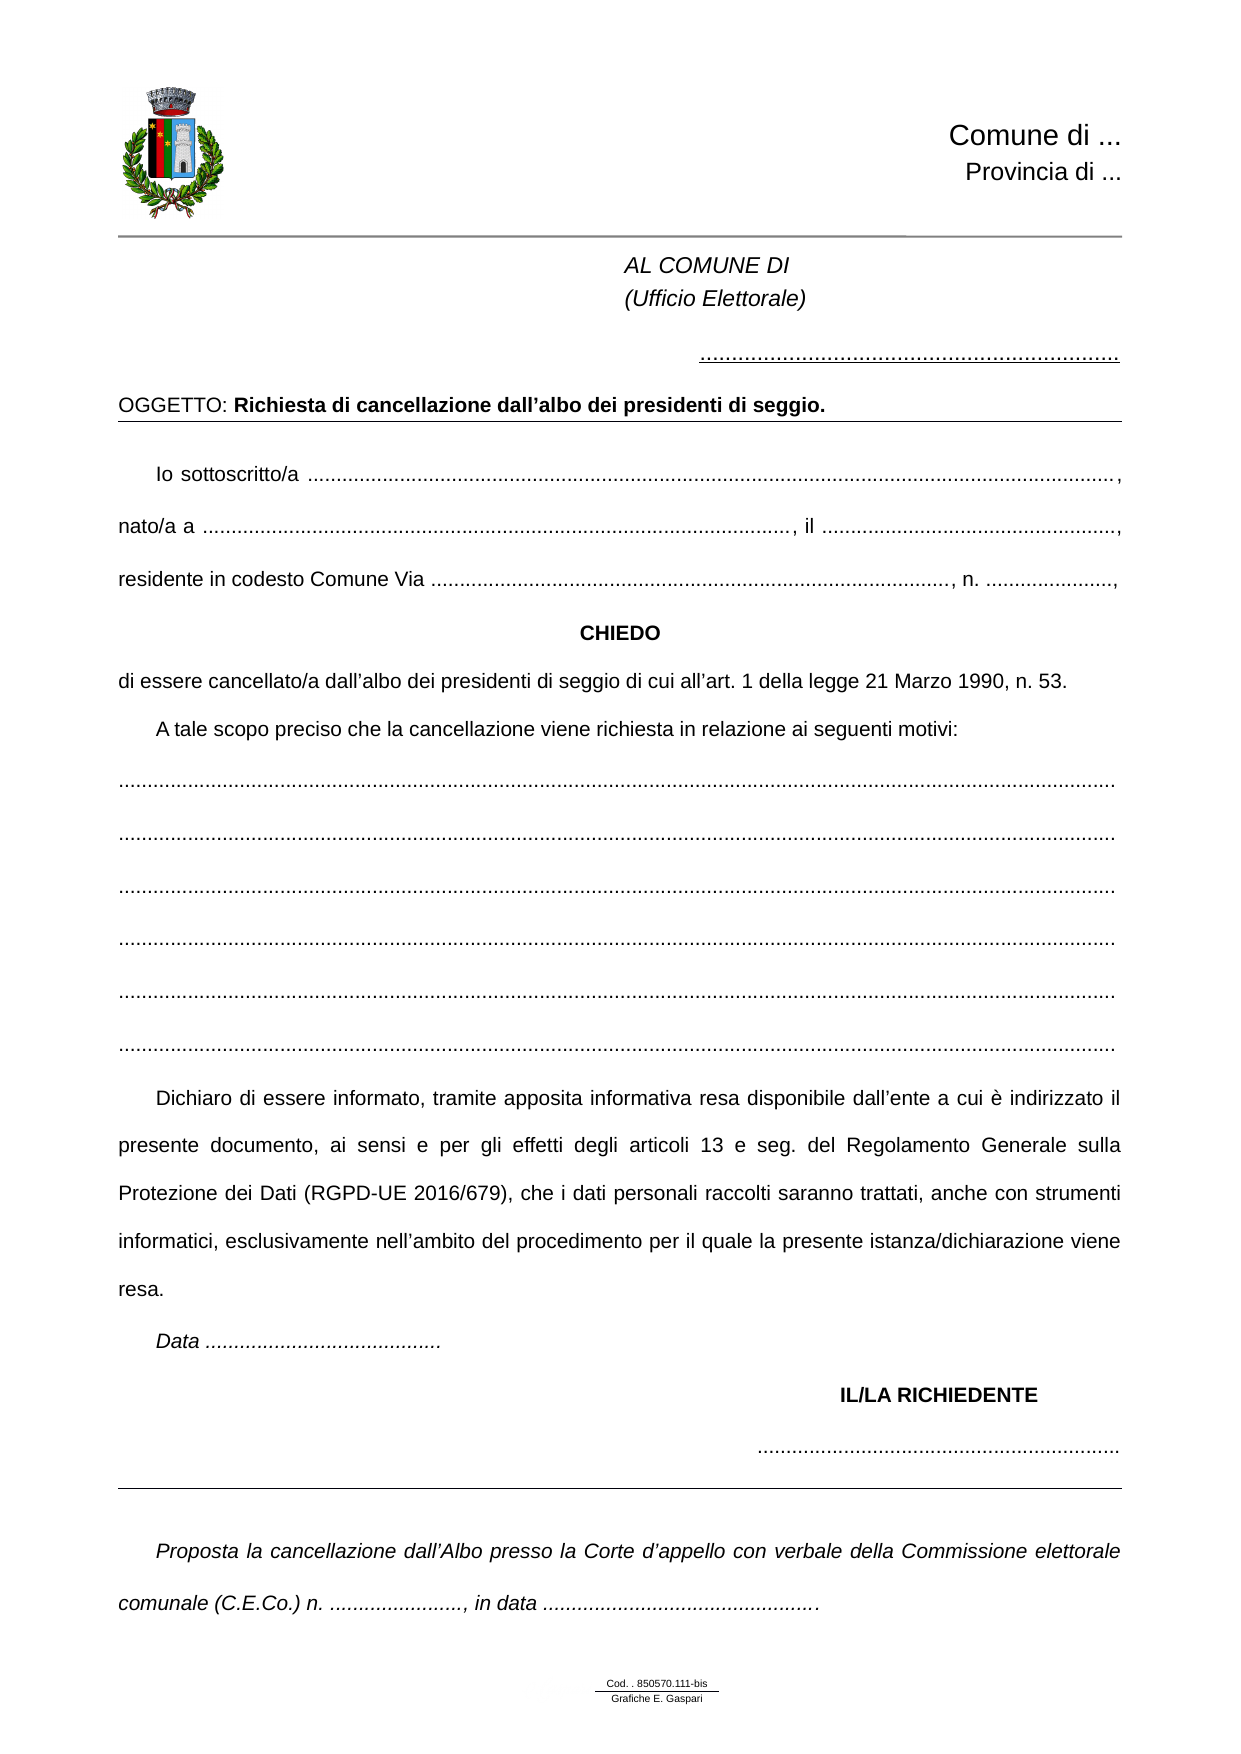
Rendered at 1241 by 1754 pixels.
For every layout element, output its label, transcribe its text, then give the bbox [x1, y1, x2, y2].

text ............................................................................................................................................................................. ............................................................................................................................................................................. ............................................................................................................................................................................. ............................................................................................................................................................................. ............................................................................................................................................................................. ............................................................................................................................................................................. [118, 764, 1122, 1057]
text Io sottoscritto/a ............................................................................................................................................, nato/a a ......................................................................................................, il ..................................................., residente in codesto Comune Via .........................................................................................., n. ......................, [118, 458, 1122, 592]
text Comune di ... [224, 118, 1122, 152]
text (Ufficio Elettorale) [624, 285, 1122, 311]
text OGGETTO: Richiesta di cancellazione dall’albo dei presidenti di seggio. [118, 393, 1122, 421]
picture [122, 87, 224, 219]
text Proposta la cancellazione dall’Albo presso la Corte d’appello con verbale della Commissione elettorale comunale (C.E.Co.) n. ......................., in data ................................................ [118, 1536, 1122, 1616]
text di essere cancellato/a dall’albo dei presidenti di seggio di cui all’art. 1 della legge 21 Marzo 1990, n. 53. [118, 668, 1122, 692]
subtitle IL/LA RICHIEDENTE [756, 1382, 1122, 1406]
text Dichiaro di essere informato, tramite apposita informativa resa disponibile dall’ente a cui è indirizzato il presente documento, ai sensi e per gli effetti degli articoli 13 e seg. del Regolamento Generale sulla Protezione dei Dati (RGPD-UE 2016/679), che i dati personali raccolti saranno trattati, anche con strumenti informatici, esclusivamente nell’ambito del procedimento per il quale la presente istanza/dichiarazione viene resa. [118, 1085, 1122, 1301]
text .................................................................. [624, 337, 1122, 366]
text A tale scopo preciso che la cancellazione viene richiesta in relazione ai seguenti motivi: [118, 716, 1122, 740]
text ............................................................... [756, 1430, 1122, 1459]
text Data ......................................... [118, 1325, 1122, 1354]
subtitle AL COMUNE DI [624, 252, 1122, 278]
text Provincia di ... [224, 157, 1122, 185]
subtitle CHIEDO [118, 621, 1122, 644]
